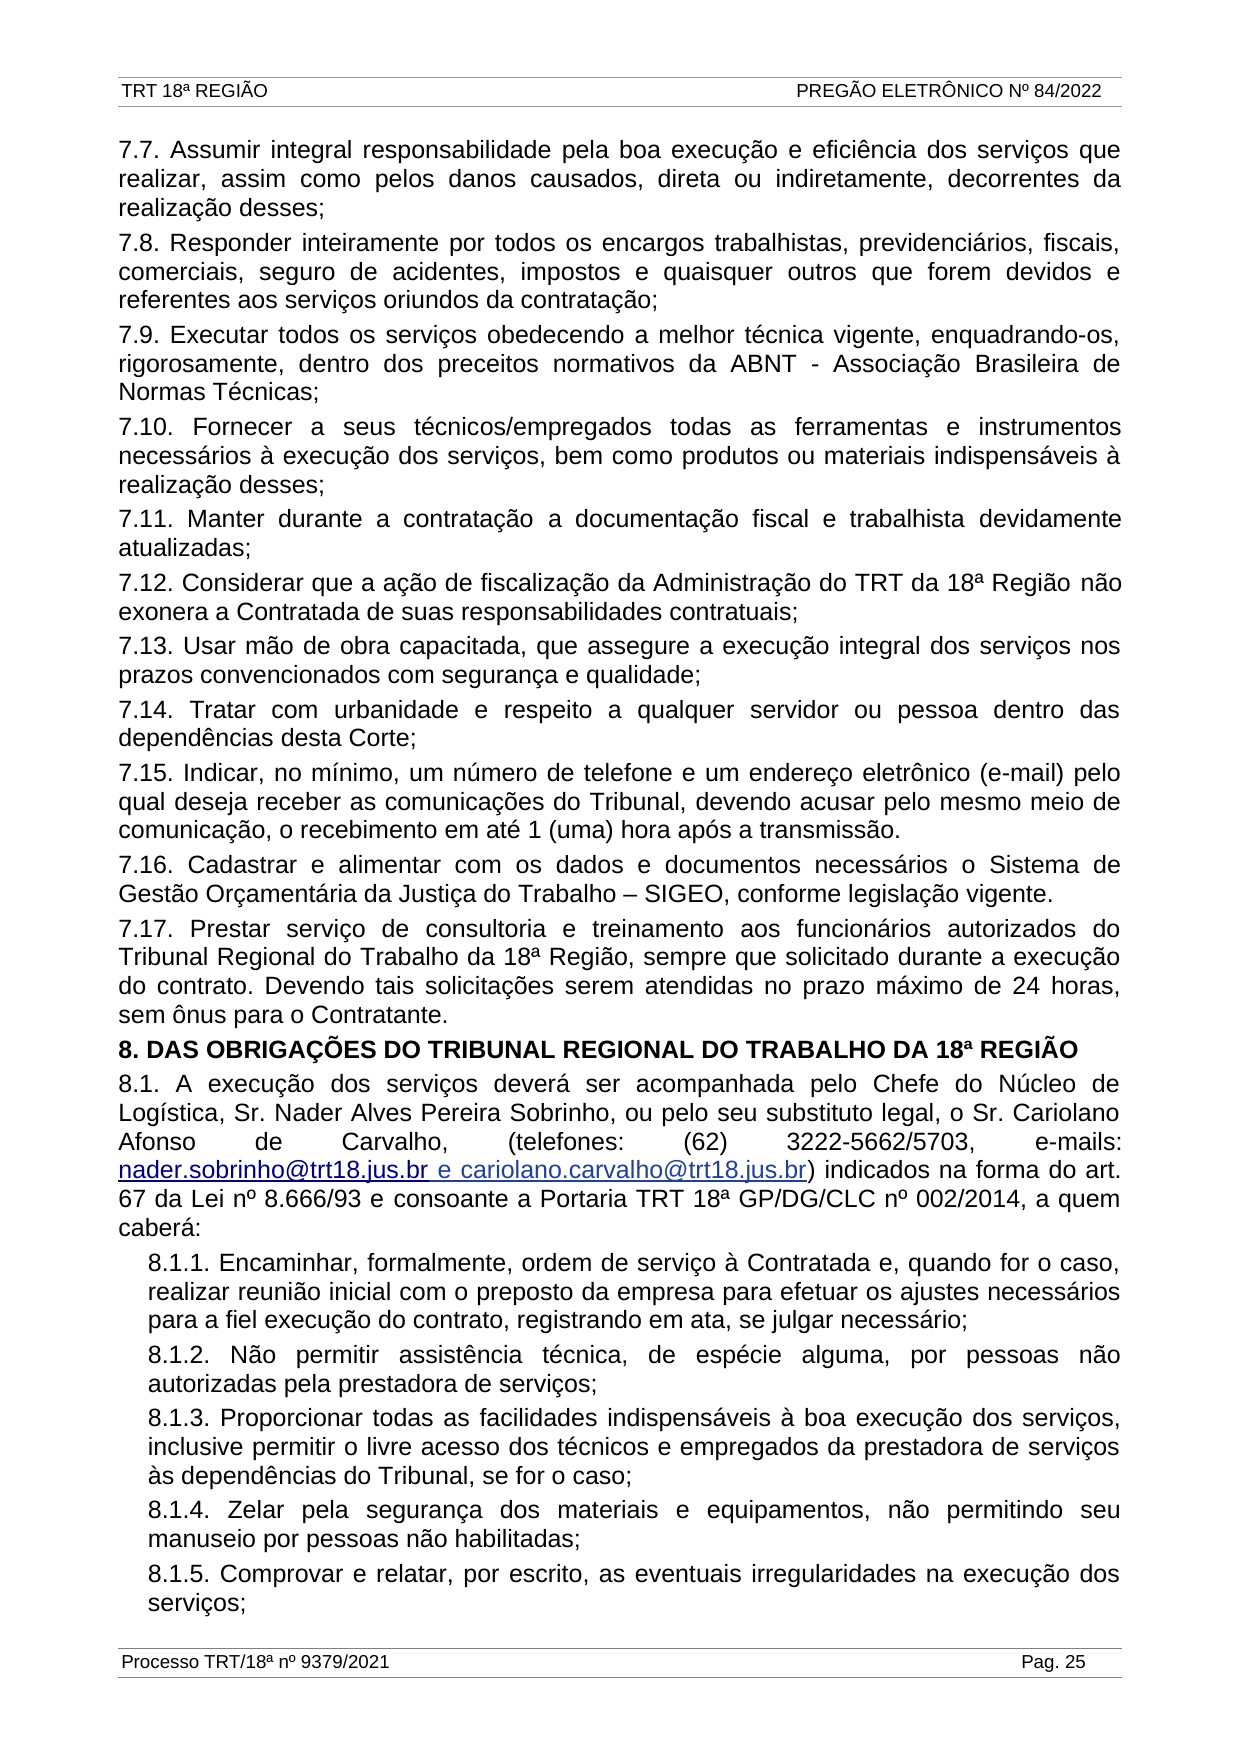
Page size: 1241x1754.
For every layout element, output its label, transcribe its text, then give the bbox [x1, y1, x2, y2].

text 7.10. Fornecer a seus técnicos/empregados todas as ferramentas e instrumentos necessários à execução dos serviços, bem como produtos ou materiais indispensáveis à realização desses; [118, 412, 1122, 498]
text 7.16. Cadastrar e alimentar com os dados e documentos necessários o Sistema de Gestão Orçamentária da Justiça do Trabalho – SIGEO, conforme legislação vigente. [118, 850, 1122, 908]
text 8. DAS OBRIGAÇÕES DO TRIBUNAL REGIONAL DO TRABALHO DA 18ª REGIÃO [118, 1034, 1122, 1063]
text 7.8. Responder inteiramente por todos os encargos trabalhistas, previdenciários, fiscais, comerciais, seguro de acidentes, impostos e quaisquer outros que forem devidos e referentes aos serviços oriundos da contratação; [118, 228, 1122, 314]
text 7.12. Considerar que a ação de fiscalização da Administração do TRT da 18ª Região não exonera a Contratada de suas responsabilidades contratuais; [118, 568, 1122, 625]
text 8.1.5. Comprovar e relatar, por escrito, as eventuais irregularidades na execução dos serviços; [148, 1559, 1122, 1616]
text 8.1. A execução dos serviços deverá ser acompanhada pelo Chefe do Núcleo de Logística, Sr. Nader Alves Pereira Sobrinho, ou pelo seu substituto legal, o Sr. Cariolano Afonso de Carvalho, (telefones: (62) 3222-5662/5703, e-mails: nader.sobrinho@trt18.jus.br e cariolano.carvalho@trt18.jus.br) indicados na forma do art. 67 da Lei nº 8.666/93 e consoante a Portaria TRT 18ª GP/DG/CLC nº 002/2014, a quem caberá: [118, 1069, 1122, 1242]
text 7.17. Prestar serviço de consultoria e treinamento aos funcionários autorizados do Tribunal Regional do Trabalho da 18ª Região, sempre que solicitado durante a execução do contrato. Devendo tais solicitações serem atendidas no prazo máximo de 24 horas, sem ônus para o Contratante. [118, 914, 1122, 1029]
text 7.11. Manter durante a contratação a documentação fiscal e trabalhista devidamente atualizadas; [118, 504, 1122, 562]
text 7.7. Assumir integral responsabilidade pela boa execução e eficiência dos serviços que realizar, assim como pelos danos causados, direta ou indiretamente, decorrentes da realização desses; [118, 136, 1122, 222]
text 7.15. Indicar, no mínimo, um número de telefone e um endereço eletrônico (e-mail) pelo qual deseja receber as comunicações do Tribunal, devendo acusar pelo mesmo meio de comunicação, o recebimento em até 1 (uma) hora após a transmissão. [118, 758, 1122, 844]
text 8.1.2. Não permitir assistência técnica, de espécie alguma, por pessoas não autorizadas pela prestadora de serviços; [148, 1340, 1122, 1397]
text 7.14. Tratar com urbanidade e respeito a qualquer servidor ou pessoa dentro das dependências desta Corte; [118, 694, 1122, 752]
text 8.1.1. Encaminhar, formalmente, ordem de serviço à Contratada e, quando for o caso, realizar reunião inicial com o preposto da empresa para efetuar os ajustes necessários para a fiel execução do contrato, registrando em ata, se julgar necessário; [148, 1248, 1122, 1334]
text 7.13. Usar mão de obra capacitada, que assegure a execução integral dos serviços nos prazos convencionados com segurança e qualidade; [118, 631, 1122, 689]
text 8.1.3. Proporcionar todas as facilidades indispensáveis à boa execução dos serviços, inclusive permitir o livre acesso dos técnicos e empregados da prestadora de serviços às dependências do Tribunal, se for o caso; [148, 1403, 1122, 1489]
text 8.1.4. Zelar pela segurança dos materiais e equipamentos, não permitindo seu manuseio por pessoas não habilitadas; [148, 1496, 1122, 1553]
text 7.9. Executar todos os serviços obedecendo a melhor técnica vigente, enquadrando-os, rigorosamente, dentro dos preceitos normativos da ABNT - Associação Brasileira de Normas Técnicas; [118, 320, 1122, 406]
